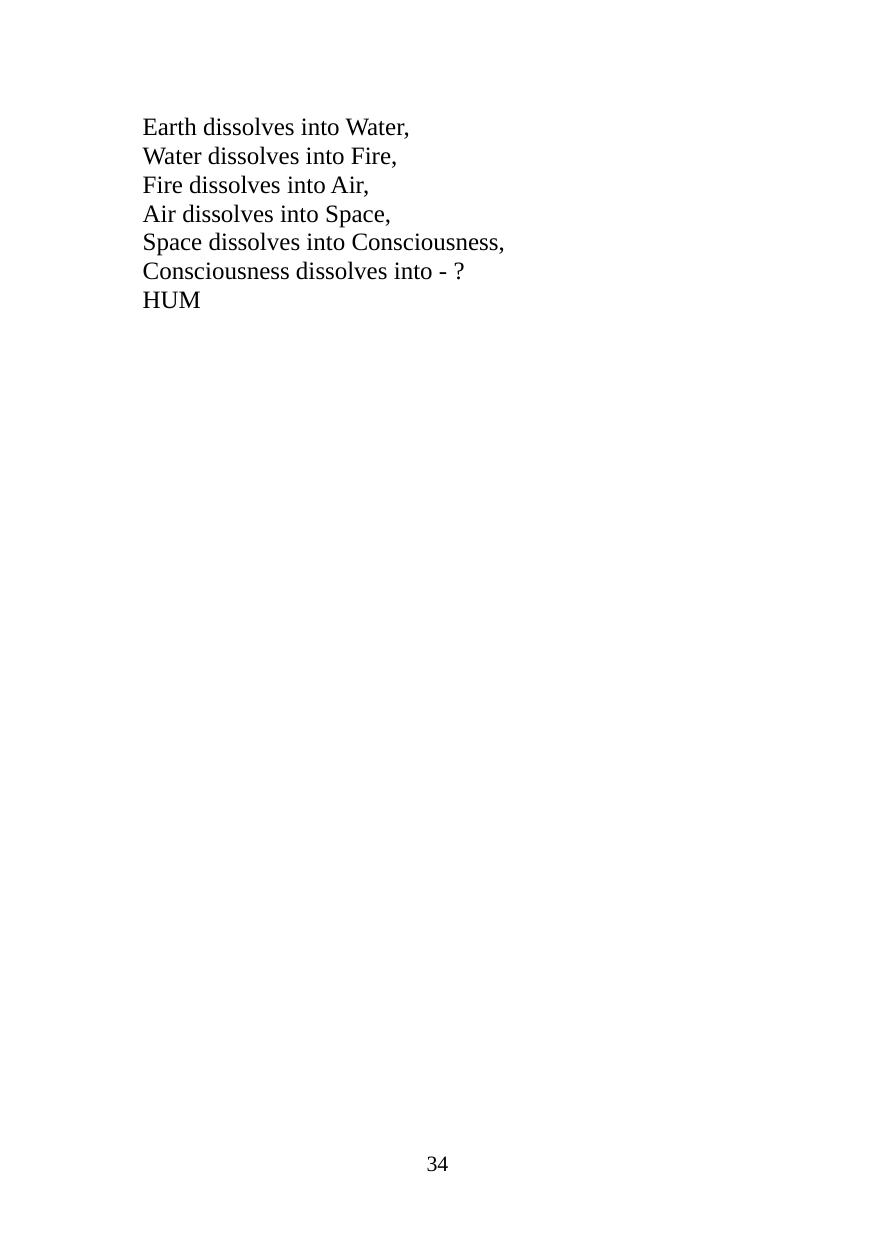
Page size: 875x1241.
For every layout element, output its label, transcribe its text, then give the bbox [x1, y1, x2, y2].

text Air dissolves into Space, [142, 199, 732, 227]
text Water dissolves into Fire, [142, 141, 732, 170]
text Space dissolves into Consciousness, [142, 227, 732, 256]
text Consciousness dissolves into - ? [142, 256, 732, 285]
text Fire dissolves into Air, [142, 170, 732, 199]
text Earth dissolves into Water, [142, 112, 732, 141]
text HUM [142, 285, 732, 314]
